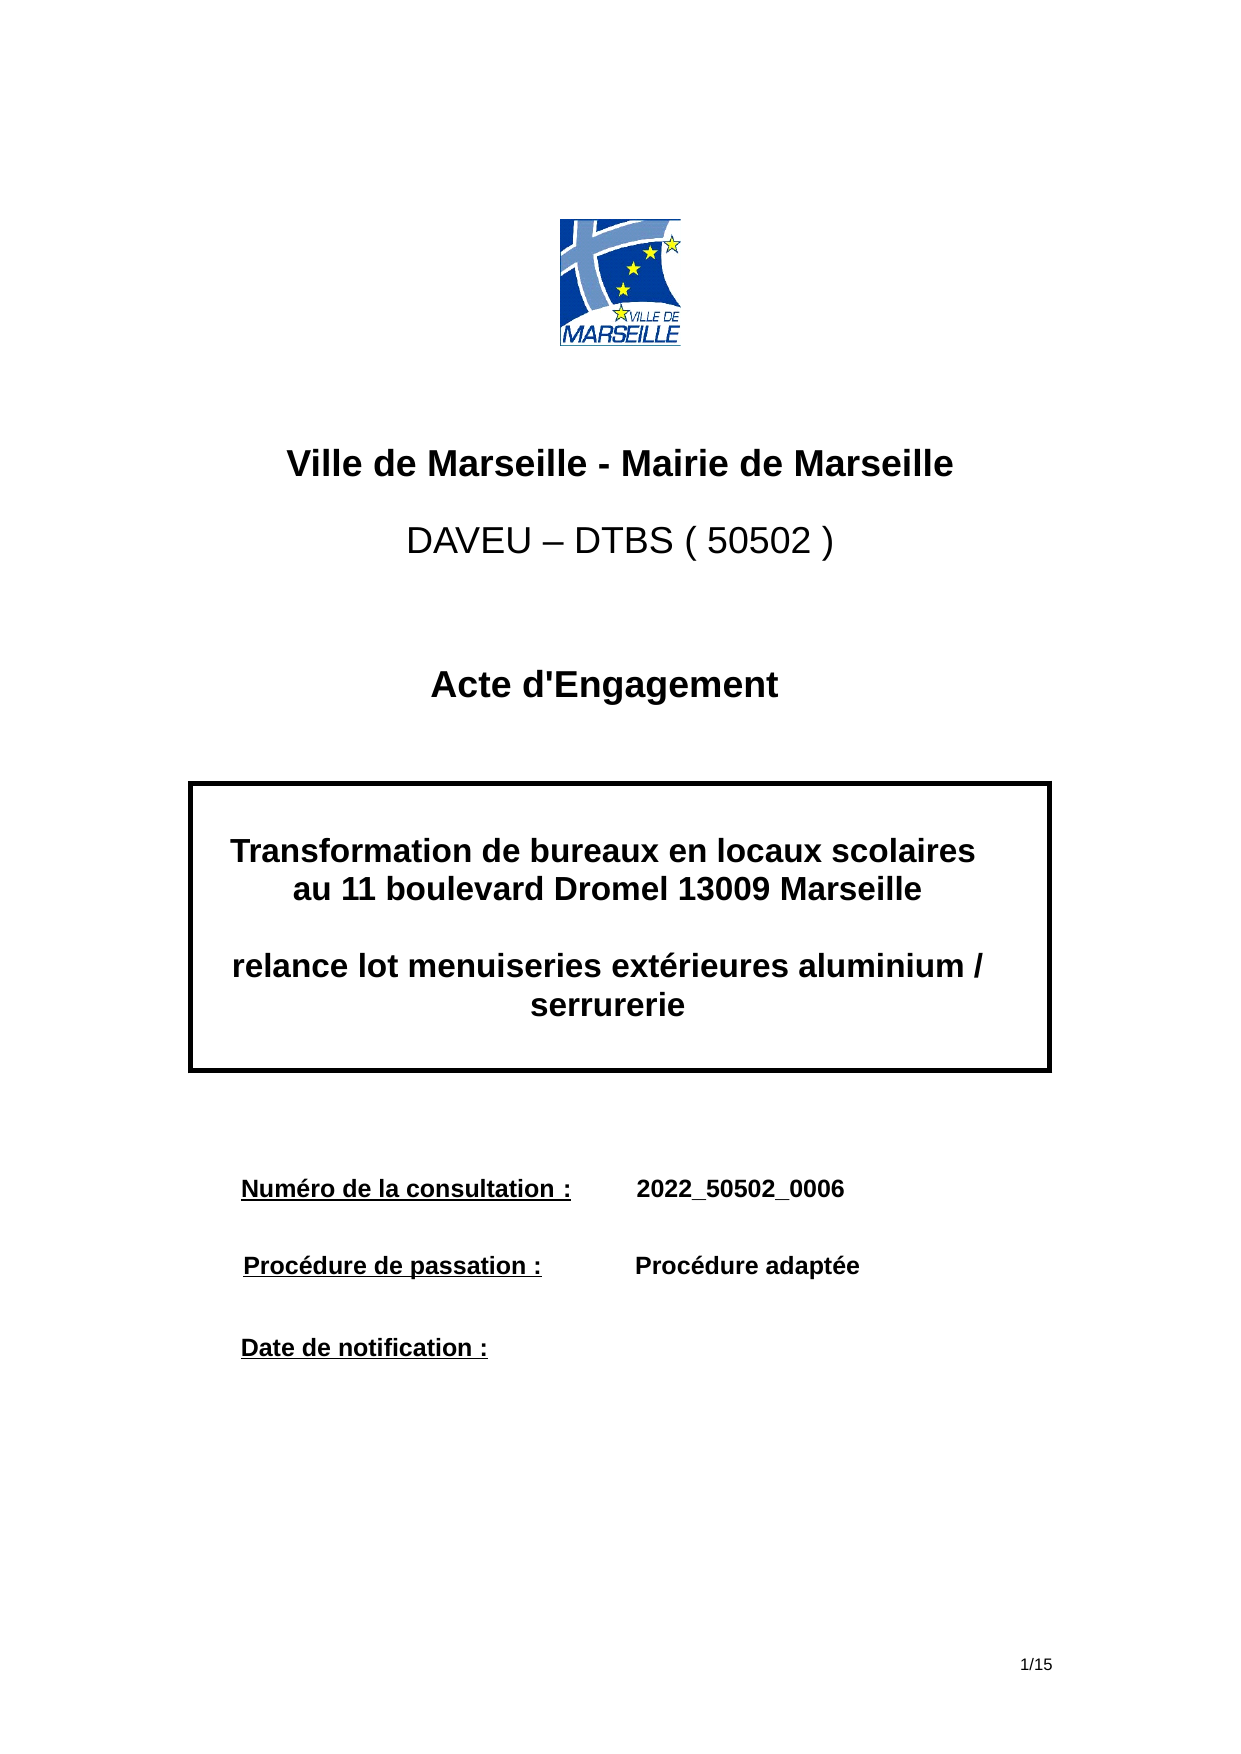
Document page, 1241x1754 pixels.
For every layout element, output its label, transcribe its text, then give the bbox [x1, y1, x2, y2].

text Date de notification : [241, 1332, 1052, 1361]
text Numéro de la consultation : 2022_50502_0006 [241, 1174, 1052, 1203]
text Acte d'Engagement [188, 662, 1052, 705]
text Ville de Marseille - Mairie de Marseille [188, 441, 1052, 484]
text Procédure de passation : Procédure adaptée [243, 1251, 1052, 1280]
text au 11 boulevard Dromel 13009 Marseille [193, 862, 1047, 908]
text DAVEU – DTBS ( 50502 ) [188, 518, 1052, 561]
text relance lot menuiseries extérieures aluminium / serrurerie [193, 939, 1047, 1023]
text Transformation de bureaux en locaux scolaires [193, 824, 1047, 862]
